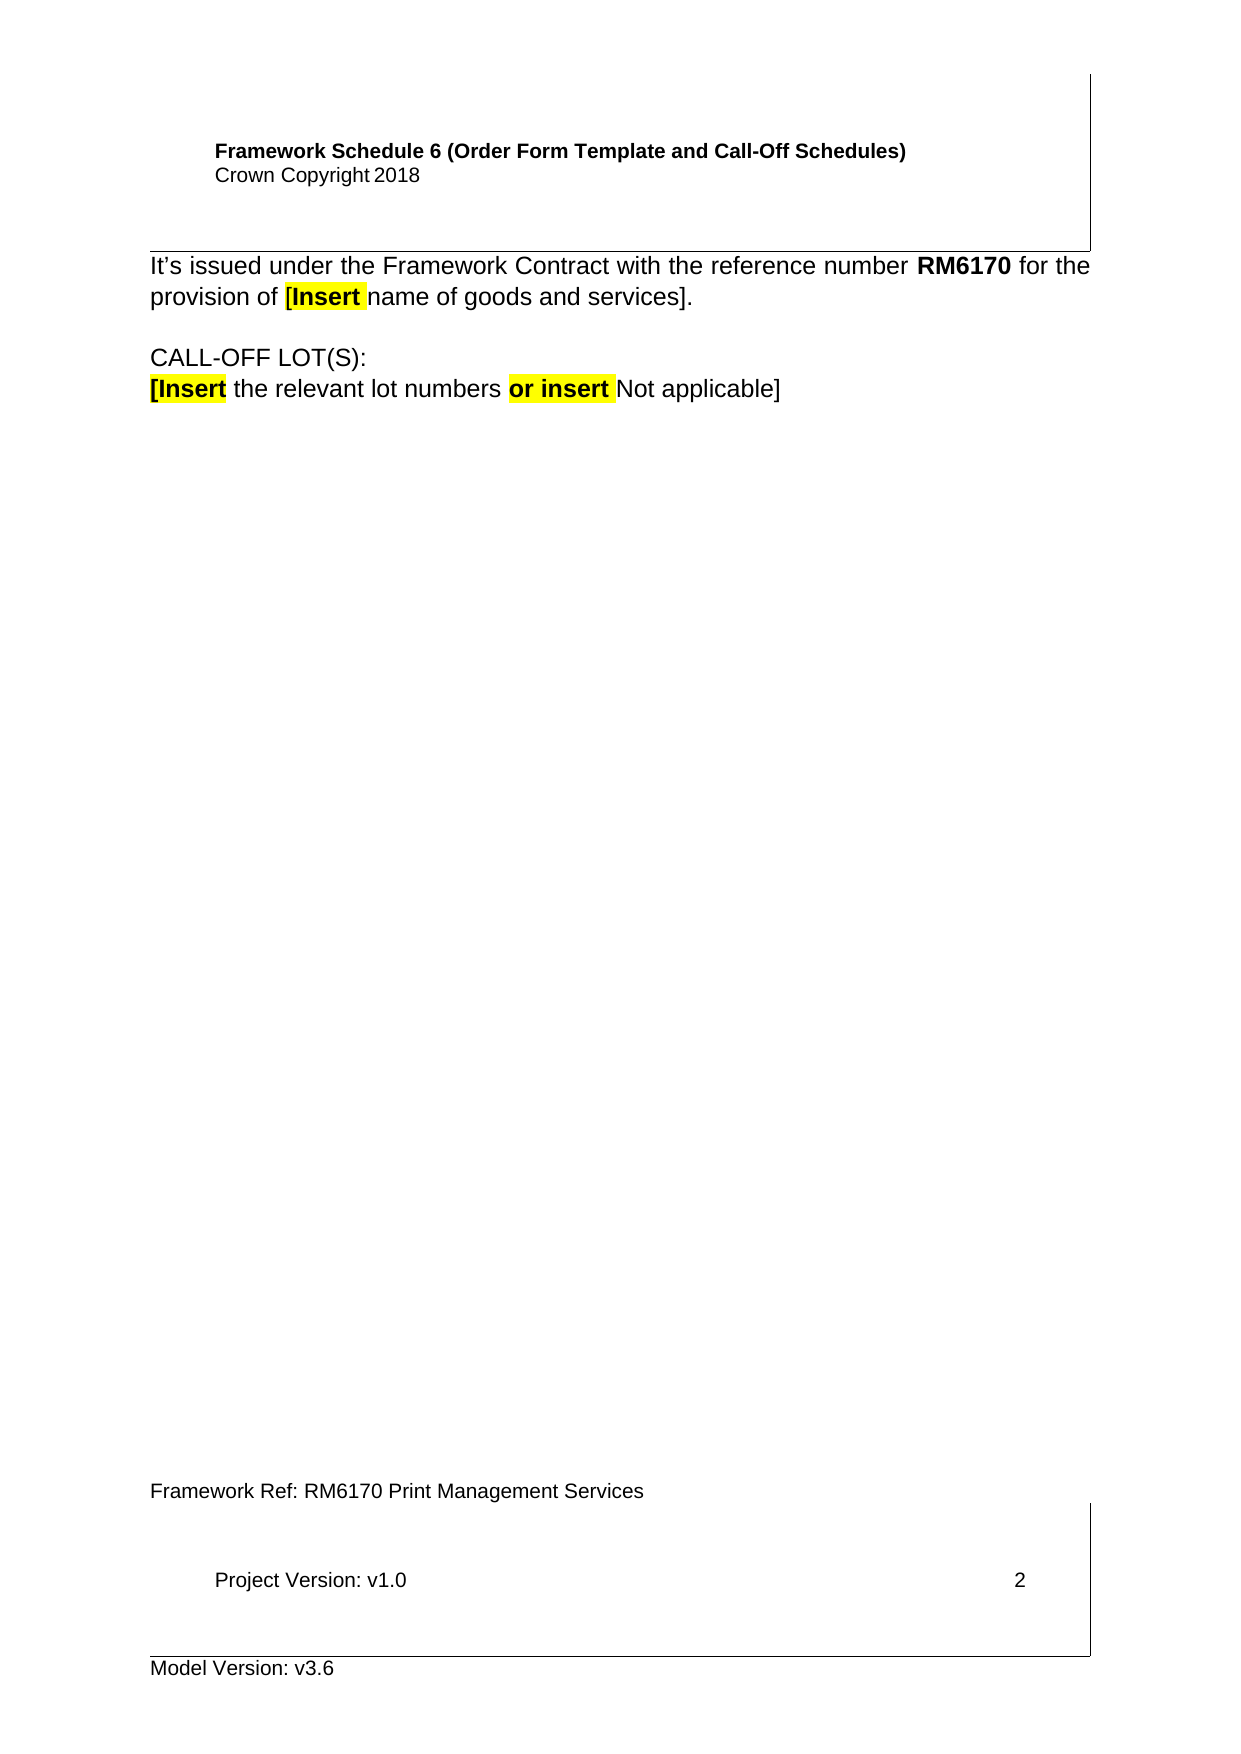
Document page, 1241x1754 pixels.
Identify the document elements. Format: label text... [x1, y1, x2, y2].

text [Insert the relevant lot numbers or insert Not applicable] [150, 374, 1090, 403]
text It’s issued under the Framework Contract with the reference number RM6170 for the provision of [Insert name of goods and services]. [150, 251, 1090, 310]
text CALL-OFF LOT(S): [150, 343, 1090, 372]
